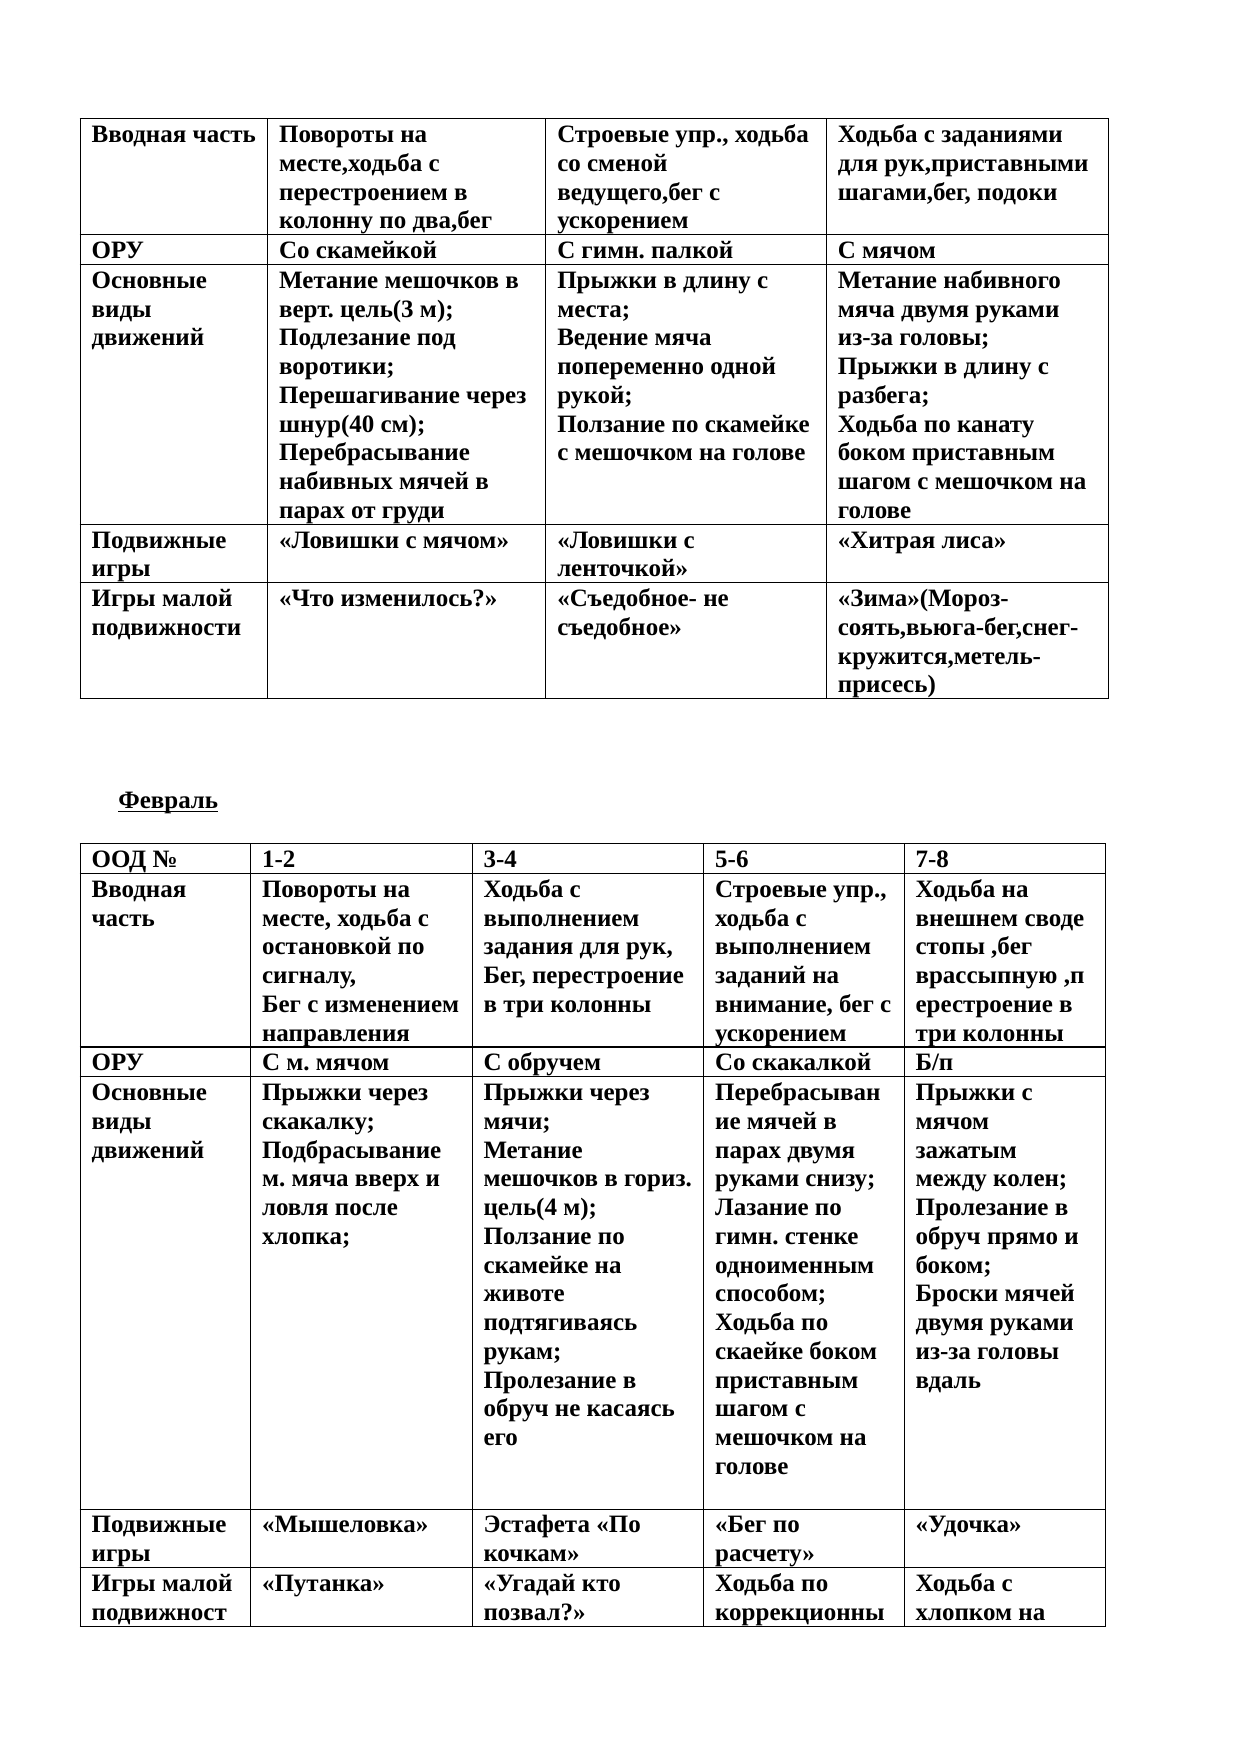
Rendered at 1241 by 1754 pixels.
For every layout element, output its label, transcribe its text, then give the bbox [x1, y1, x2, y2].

table_cell «Удочка» [905, 1510, 1105, 1567]
table_header 1-2 [251, 844, 472, 873]
table_cell С мячом [827, 235, 1108, 264]
table_header 5-6 [704, 844, 904, 873]
table_cell ОРУ [81, 235, 267, 264]
table_cell Со скакалкой [704, 1048, 904, 1076]
table_cell Метание мешочков в верт. цель(3 м); Подлезание под воротики; Перешагивание через шнур(40 см); Перебрасывание набивных мячей в парах от груди [268, 265, 545, 524]
table_cell «Что изменилось?» [268, 583, 545, 698]
table_cell Вводная часть [81, 119, 267, 234]
table_cell Прыжки через мячи; Метание мешочков в гориз. цель(4 м); Ползание по скамейке на животе подтягиваясь рукам; Пролезание в обруч не касаясь его [473, 1077, 703, 1508]
table_cell Прыжки через скакалку; Подбрасывание м. мяча вверх и ловля после хлопка; [251, 1077, 472, 1508]
table_cell Ходьба с заданиями для рук,приставными шагами,бег, подоки [827, 119, 1108, 234]
table_cell Игры малой подвижност [81, 1568, 250, 1626]
table_header 7-8 [905, 844, 1105, 873]
table_cell Основные виды движений [81, 265, 267, 524]
text Февраль [118, 786, 1122, 814]
table_cell Эстафета «По кочкам» [473, 1510, 703, 1567]
table_header 3-4 [473, 844, 703, 873]
table_cell «Съедобное- не съедобное» [546, 583, 826, 698]
table_cell Повороты на месте,ходьба с перестроением в колонну по два,бег [268, 119, 545, 234]
table_cell Игры малой подвижности [81, 583, 267, 698]
table_cell Ходьба с выполнением задания для рук, Бег, перестроение в три колонны [473, 874, 703, 1046]
table_cell Прыжки в длину с места; Ведение мяча попеременно одной рукой; Ползание по скамейке с мешочком на голове [546, 265, 826, 524]
table_cell Строевые упр., ходьба с выполнением заданий на внимание, бег с ускорением [704, 874, 904, 1046]
table_cell Основные виды движений [81, 1077, 250, 1508]
table_cell Со скамейкой [268, 235, 545, 264]
table_cell Перебрасывание мячей в парах двумя руками снизу; Лазание по гимн. стенке одноименным способом; Ходьба по скаейке боком приставным шагом с мешочком на голове [704, 1077, 904, 1508]
table_cell С обручем [473, 1048, 703, 1076]
table_cell Строевые упр., ходьба со сменой ведущего,бег с ускорением [546, 119, 826, 234]
table_cell «Мышеловка» [251, 1510, 472, 1567]
table_cell «Ловишки с ленточкой» [546, 525, 826, 582]
table_cell Б/п [905, 1048, 1105, 1076]
table_cell «Угадай кто позвал?» [473, 1568, 703, 1626]
table_cell С гимн. палкой [546, 235, 826, 264]
table_cell Прыжки с мячом зажатым между колен; Пролезание в обруч прямо и боком; Броски мячей двумя руками из-за головы вдаль [905, 1077, 1105, 1508]
table_cell Ходьба с хлопком на [905, 1568, 1105, 1626]
table_cell «Ловишки с мячом» [268, 525, 545, 582]
table_cell Метание набивного мяча двумя руками из-за головы; Прыжки в длину с разбега; Ходьба по канату боком приставным шагом с мешочком на голове [827, 265, 1108, 524]
table_cell «Хитрая лиса» [827, 525, 1108, 582]
table_cell «Путанка» [251, 1568, 472, 1626]
table_cell ОРУ [81, 1048, 250, 1076]
table_cell «Бег по расчету» [704, 1510, 904, 1567]
table_cell Ходьба на внешнем своде стопы ,бег врассыпную ,перестроение в три колонны [905, 874, 1105, 1046]
table_cell Подвижные игры [81, 525, 267, 582]
table_cell Ходьба по коррекционны [704, 1568, 904, 1626]
table_header ООД № [81, 844, 250, 873]
table_cell Вводная часть [81, 874, 250, 1046]
table_cell С м. мячом [251, 1048, 472, 1076]
table_cell Подвижные игры [81, 1510, 250, 1567]
table_cell Повороты на месте, ходьба с остановкой по сигналу, Бег с изменением направления [251, 874, 472, 1046]
table_cell «Зима»(Мороз-соять,вьюга-бег,снег-кружится,метель-присесь) [827, 583, 1108, 698]
